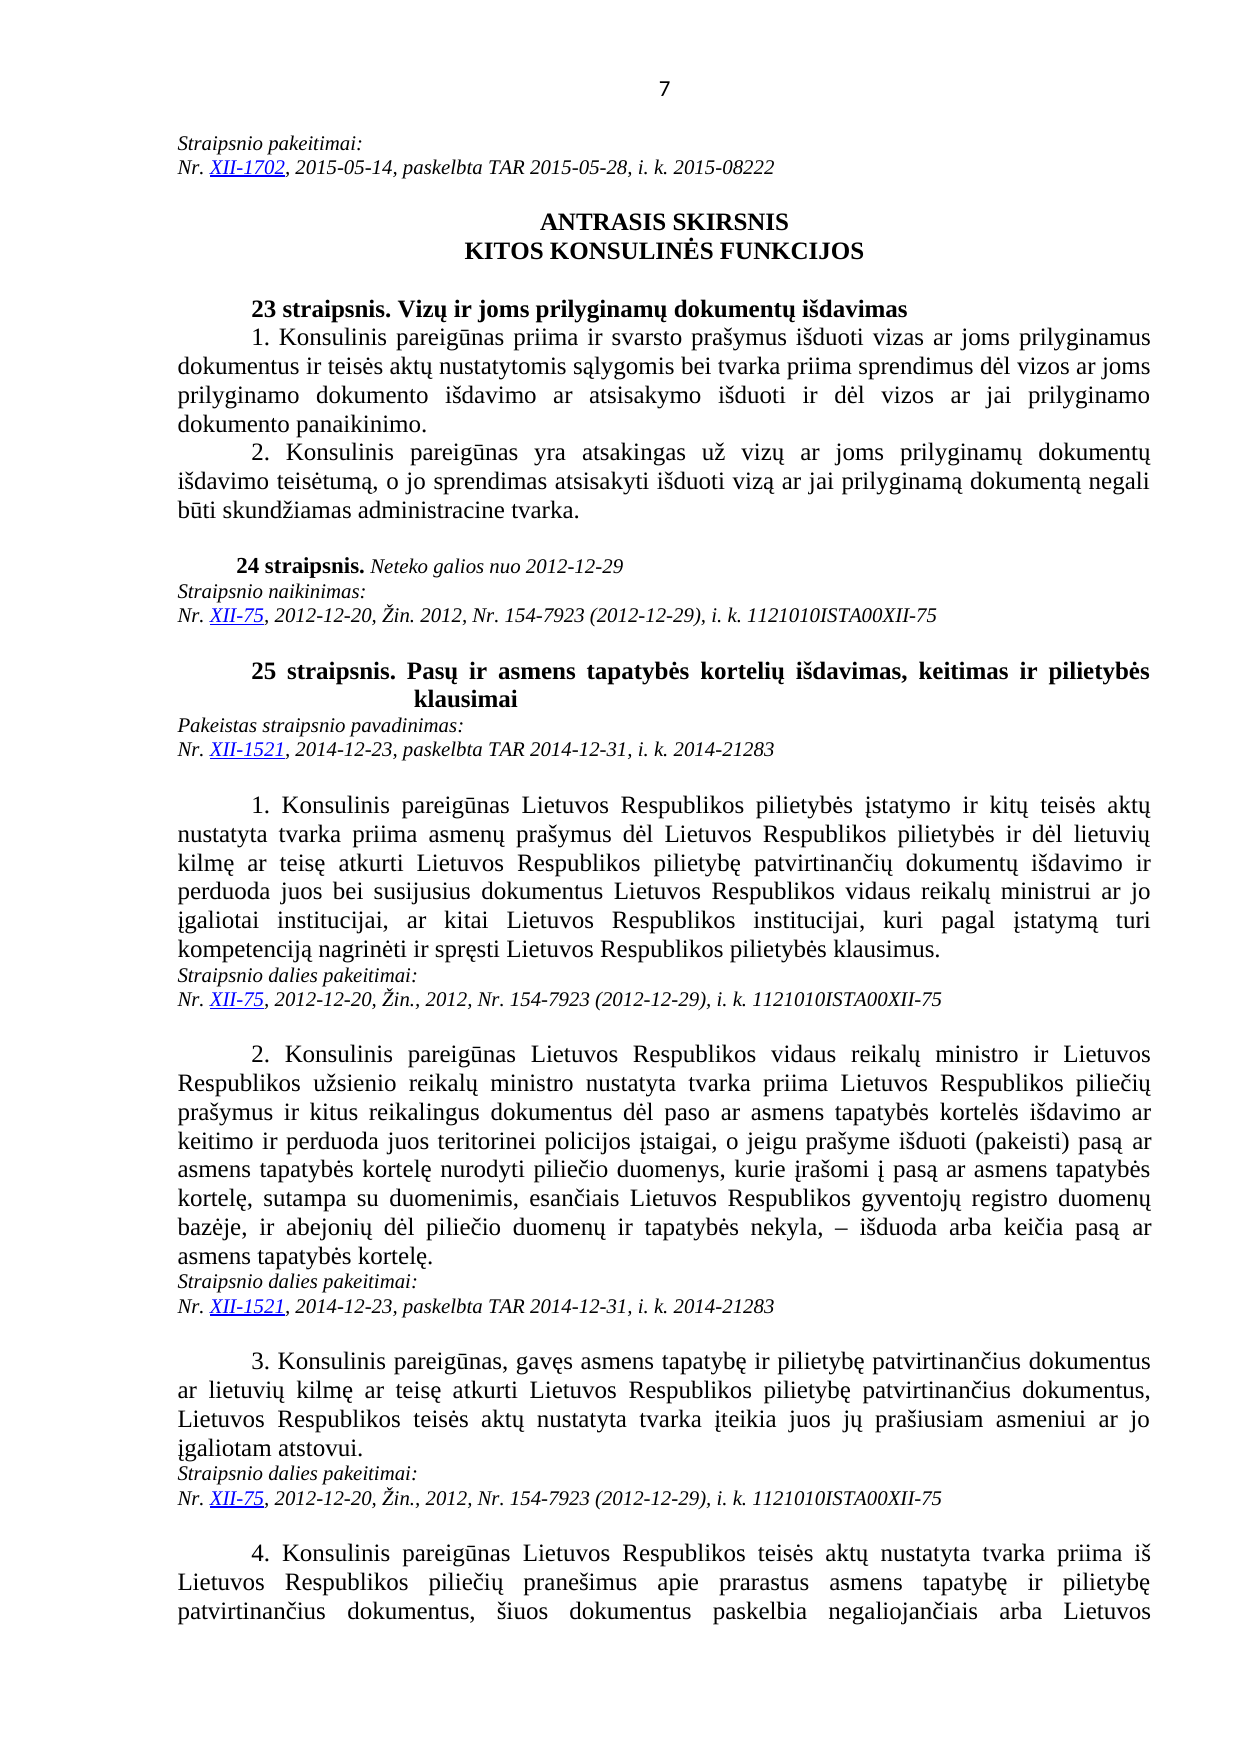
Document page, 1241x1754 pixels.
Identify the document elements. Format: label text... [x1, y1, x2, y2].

text Nr. XII-1702, 2015-05-14, paskelbta TAR 2015-05-28, i. k. 2015-08222 [177, 155, 1152, 179]
text 24 straipsnis. Neteko galios nuo 2012-12-29 [177, 552, 1152, 579]
text Straipsnio pakeitimai: [177, 131, 1152, 155]
text 2. Konsulinis pareigūnas Lietuvos Respublikos vidaus reikalų ministro ir Lietuvos Respublikos užsienio reikalų ministro nustatyta tvarka priima Lietuvos Respublikos piliečių prašymus ir kitus reikalingus dokumentus dėl paso ar asmens tapatybės kortelės išdavimo ar keitimo ir perduoda juos teritorinei policijos įstaigai, o jeigu prašyme išduoti (pakeisti) pasą ar asmens tapatybės kortelę nurodyti piliečio duomenys, kurie įrašomi į pasą ar asmens tapatybės kortelę, sutampa su duomenimis, esančiais Lietuvos Respublikos gyventojų registro duomenų bazėje, ir abejonių dėl piliečio duomenų ir tapatybės nekyla, – išduoda arba keičia pasą ar asmens tapatybės kortelę. [177, 1039, 1152, 1269]
text 1. Konsulinis pareigūnas priima ir svarsto prašymus išduoti vizas ar joms prilyginamus dokumentus ir teisės aktų nustatytomis sąlygomis bei tvarka priima sprendimus dėl vizos ar joms prilyginamo dokumento išdavimo ar atsisakymo išduoti ir dėl vizos ar jai prilyginamo dokumento panaikinimo. [177, 322, 1152, 437]
text Straipsnio dalies pakeitimai: [177, 1461, 1152, 1485]
text Straipsnio dalies pakeitimai: [177, 963, 1152, 987]
text ANTRASIS SKIRSNIS [177, 207, 1152, 236]
text Nr. XII-75, 2012-12-20, Žin., 2012, Nr. 154-7923 (2012-12-29), i. k. 1121010ISTA00XII-75 [177, 987, 1152, 1011]
text 25 straipsnis. Pasų ir asmens tapatybės kortelių išdavimas, keitimas ir pilietybės klausimai [251, 656, 1152, 713]
text Nr. XII-75, 2012-12-20, Žin. 2012, Nr. 154-7923 (2012-12-29), i. k. 1121010ISTA00XII-75 [177, 603, 1152, 627]
text 3. Konsulinis pareigūnas, gavęs asmens tapatybę ir pilietybę patvirtinančius dokumentus ar lietuvių kilmę ar teisę atkurti Lietuvos Respublikos pilietybę patvirtinančius dokumentus, Lietuvos Respublikos teisės aktų nustatyta tvarka įteikia juos jų prašiusiam asmeniui ar jo įgaliotam atstovui. [177, 1346, 1152, 1461]
text Straipsnio dalies pakeitimai: [177, 1269, 1152, 1293]
text 2. Konsulinis pareigūnas yra atsakingas už vizų ar joms prilyginamų dokumentų išdavimo teisėtumą, o jo sprendimas atsisakyti išduoti vizą ar jai prilyginamą dokumentą negali būti skundžiamas administracine tvarka. [177, 437, 1152, 524]
text 4. Konsulinis pareigūnas Lietuvos Respublikos teisės aktų nustatyta tvarka priima iš Lietuvos Respublikos piliečių pranešimus apie prarastus asmens tapatybę ir pilietybę patvirtinančius dokumentus, šiuos dokumentus paskelbia negaliojančiais arba Lietuvos [177, 1538, 1152, 1624]
text 23 straipsnis. Vizų ir joms prilyginamų dokumentų išdavimas [177, 294, 1152, 322]
text 1. Konsulinis pareigūnas Lietuvos Respublikos pilietybės įstatymo ir kitų teisės aktų nustatyta tvarka priima asmenų prašymus dėl Lietuvos Respublikos pilietybės ir dėl lietuvių kilmę ar teisę atkurti Lietuvos Respublikos pilietybę patvirtinančių dokumentų išdavimo ir perduoda juos bei susijusius dokumentus Lietuvos Respublikos vidaus reikalų ministrui ar jo įgaliotai institucijai, ar kitai Lietuvos Respublikos institucijai, kuri pagal įstatymą turi kompetenciją nagrinėti ir spręsti Lietuvos Respublikos pilietybės klausimus. [177, 790, 1152, 963]
text Straipsnio naikinimas: [177, 579, 1152, 603]
text KITOS KONSULINĖS FUNKCIJOS [177, 236, 1152, 265]
text Nr. XII-1521, 2014-12-23, paskelbta TAR 2014-12-31, i. k. 2014-21283 [177, 737, 1152, 761]
text Pakeistas straipsnio pavadinimas: [177, 713, 1152, 737]
text Nr. XII-1521, 2014-12-23, paskelbta TAR 2014-12-31, i. k. 2014-21283 [177, 1293, 1152, 1318]
text Nr. XII-75, 2012-12-20, Žin., 2012, Nr. 154-7923 (2012-12-29), i. k. 1121010ISTA00XII-75 [177, 1485, 1152, 1509]
